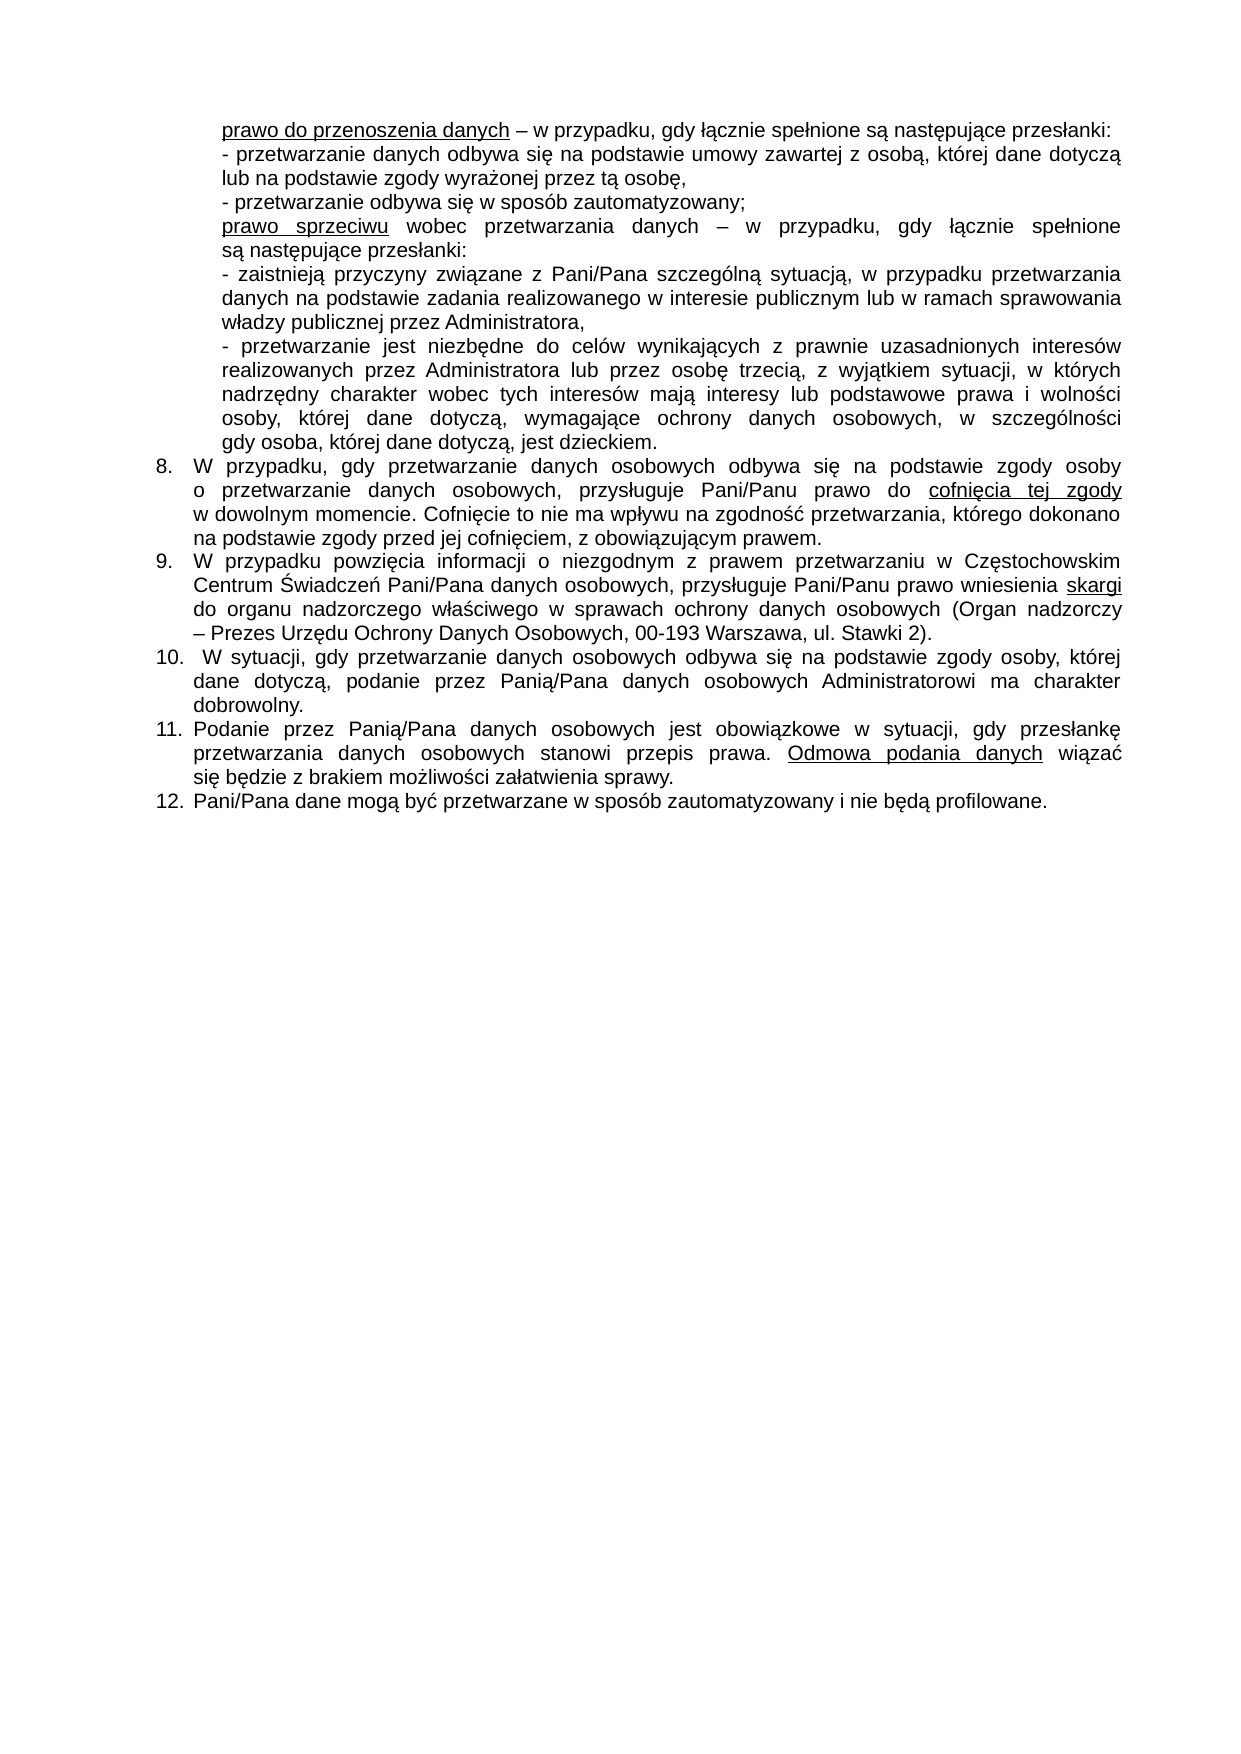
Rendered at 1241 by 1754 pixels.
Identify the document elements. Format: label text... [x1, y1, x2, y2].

list Pani/Pana dane mogą być przetwarzane w sposób zautomatyzowany i nie będą profilowane. [156, 789, 1122, 813]
list - zaistnieją przyczyny związane z Pani/Pana szczególną sytuacją, w przypadku przetwarzania danych na podstawie zadania realizowanego w interesie publicznym lub w ramach sprawowania władzy publicznej przez Administratora, [222, 262, 1122, 334]
list W przypadku powzięcia informacji o niezgodnym z prawem przetwarzaniu w Częstochowskim Centrum Świadczeń Pani/Pana danych osobowych, przysługuje Pani/Panu prawo wniesienia skargi do organu nadzorczego właściwego w sprawach ochrony danych osobowych (Organ nadzorczy – Prezes Urzędu Ochrony Danych Osobowych, 00-193 Warszawa, ul. Stawki 2). [156, 549, 1122, 645]
list Podanie przez Panią/Pana danych osobowych jest obowiązkowe w sytuacji, gdy przesłankę przetwarzania danych osobowych stanowi przepis prawa. Odmowa podania danych wiązać się będzie z brakiem możliwości załatwienia sprawy. [156, 717, 1122, 789]
list - przetwarzanie danych odbywa się na podstawie umowy zawartej z osobą, której dane dotyczą lub na podstawie zgody wyrażonej przez tą osobę, [222, 142, 1122, 190]
list prawo sprzeciwu wobec przetwarzania danych – w przypadku, gdy łącznie spełnione są następujące przesłanki: [192, 214, 1122, 262]
list prawo do przenoszenia danych – w przypadku, gdy łącznie spełnione są następujące przesłanki: [192, 118, 1122, 142]
list W przypadku, gdy przetwarzanie danych osobowych odbywa się na podstawie zgody osoby o przetwarzanie danych osobowych, przysługuje Pani/Panu prawo do cofnięcia tej zgody w dowolnym momencie. Cofnięcie to nie ma wpływu na zgodność przetwarzania, którego dokonano na podstawie zgody przed jej cofnięciem, z obowiązującym prawem. [156, 453, 1122, 549]
list - przetwarzanie odbywa się w sposób zautomatyzowany; [222, 190, 1122, 214]
list - przetwarzanie jest niezbędne do celów wynikających z prawnie uzasadnionych interesów realizowanych przez Administratora lub przez osobę trzecią, z wyjątkiem sytuacji, w których nadrzędny charakter wobec tych interesów mają interesy lub podstawowe prawa i wolności osoby, której dane dotyczą, wymagające ochrony danych osobowych, w szczególności gdy osoba, której dane dotyczą, jest dzieckiem. [222, 334, 1122, 453]
list W sytuacji, gdy przetwarzanie danych osobowych odbywa się na podstawie zgody osoby, której dane dotyczą, podanie przez Panią/Pana danych osobowych Administratorowi ma charakter dobrowolny. [156, 645, 1122, 717]
